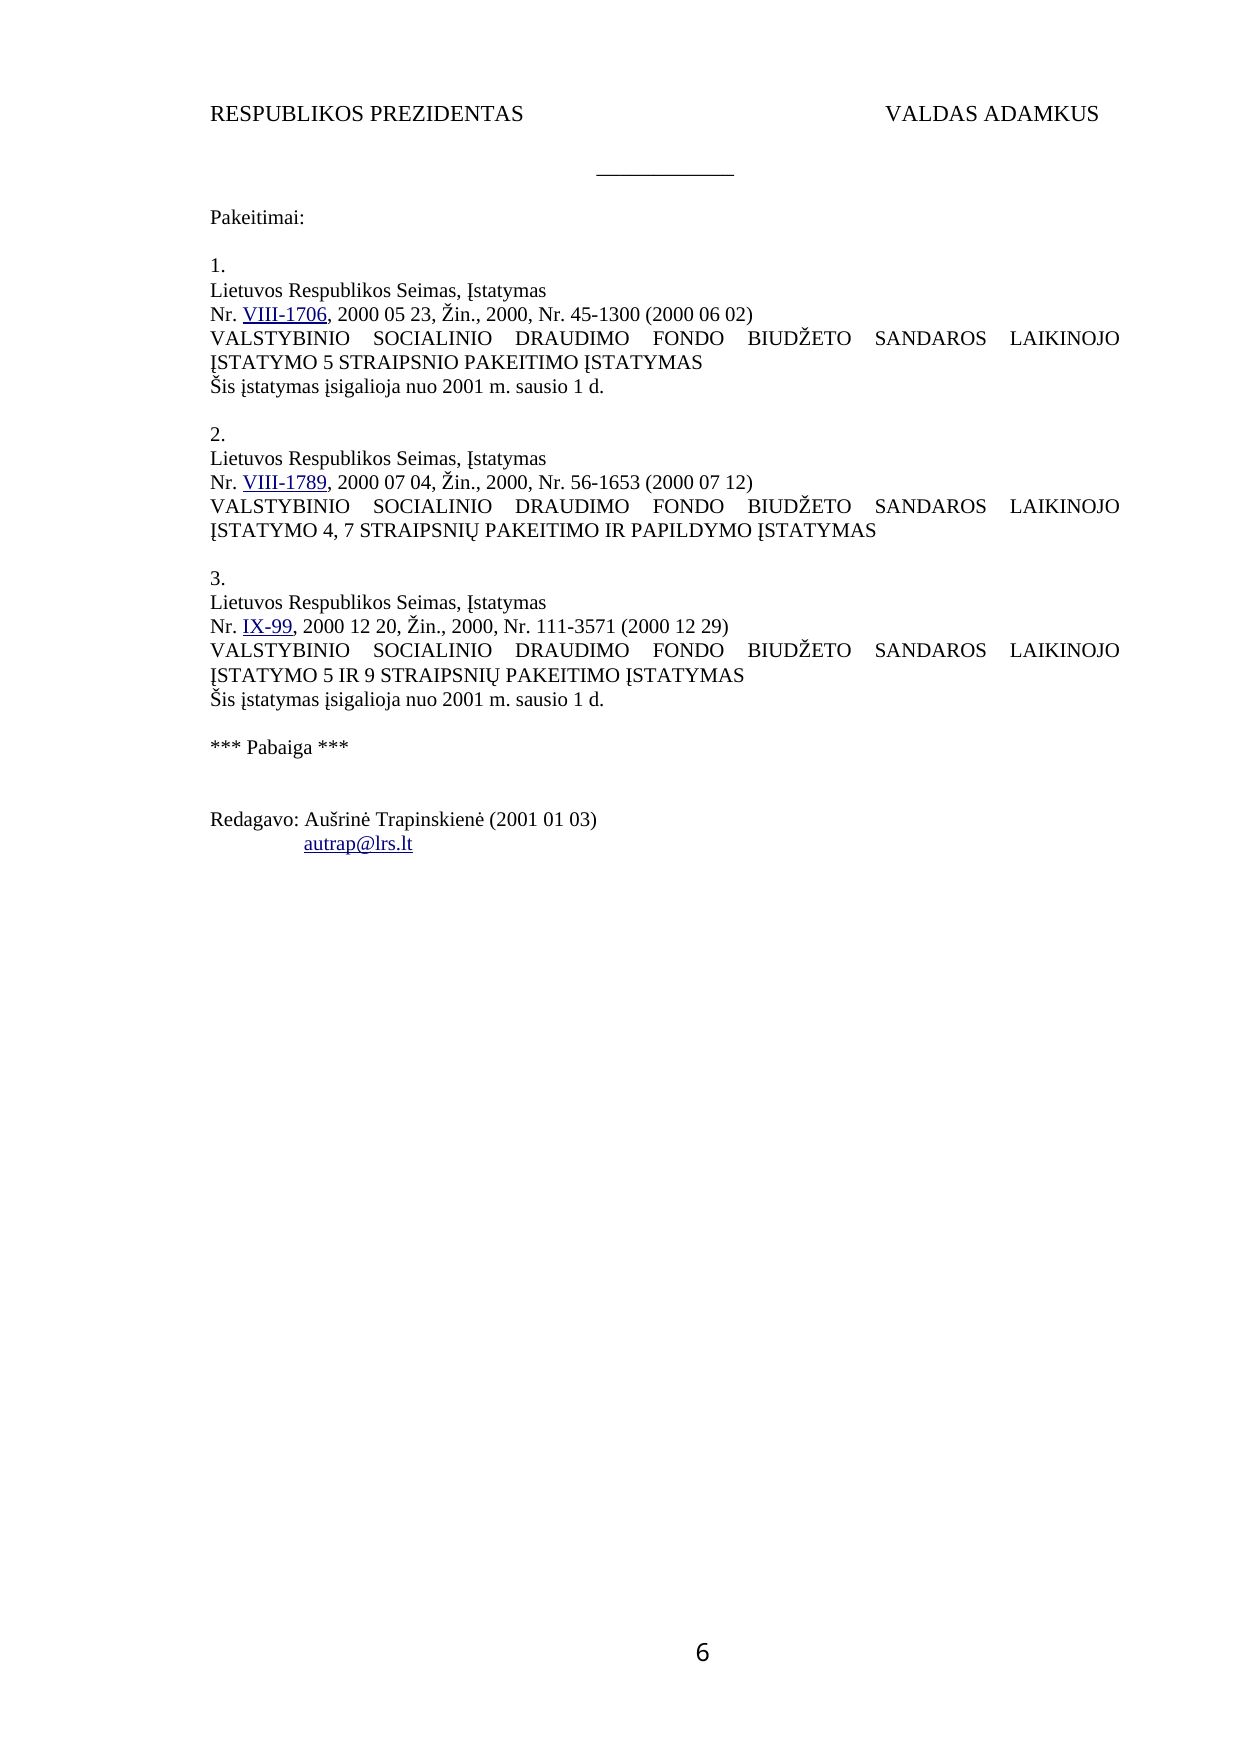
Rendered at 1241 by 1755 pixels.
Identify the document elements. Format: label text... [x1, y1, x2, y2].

text Šis įstatymas įsigalioja nuo 2001 m. sausio 1 d. [210, 687, 1120, 711]
text Nr. IX-99, 2000 12 20, Žin., 2000, Nr. 111-3571 (2000 12 29) [210, 614, 1120, 638]
text 2. [210, 422, 1120, 446]
text Nr. VIII-1789, 2000 07 04, Žin., 2000, Nr. 56-1653 (2000 07 12) [210, 470, 1120, 494]
text VALSTYBINIO SOCIALINIO DRAUDIMO FONDO BIUDŽETO SANDAROS LAIKINOJO ĮSTATYMO 4, 7 STRAIPSNIŲ PAKEITIMO IR PAPILDYMO ĮSTATYMAS [210, 494, 1120, 542]
text Nr. VIII-1706, 2000 05 23, Žin., 2000, Nr. 45-1300 (2000 06 02) [210, 302, 1120, 326]
text ____________ [210, 153, 1120, 179]
text autrap@lrs.lt [210, 831, 1120, 855]
text *** Pabaiga *** [210, 735, 1120, 759]
text Lietuvos Respublikos Seimas, Įstatymas [210, 277, 1120, 302]
text Redagavo: Aušrinė Trapinskienė (2001 01 03) [210, 807, 1120, 831]
text Pakeitimai: [210, 205, 1120, 229]
text Šis įstatymas įsigalioja nuo 2001 m. sausio 1 d. [210, 374, 1120, 398]
text Lietuvos Respublikos Seimas, Įstatymas [210, 446, 1120, 470]
text VALSTYBINIO SOCIALINIO DRAUDIMO FONDO BIUDŽETO SANDAROS LAIKINOJO ĮSTATYMO 5 STRAIPSNIO PAKEITIMO ĮSTATYMAS [210, 326, 1120, 374]
text Lietuvos Respublikos Seimas, Įstatymas [210, 590, 1120, 614]
text RESPUBLIKOS PREZIDENTAS VALDAS ADAMKUS [210, 100, 1120, 126]
text 1. [210, 253, 1120, 277]
text VALSTYBINIO SOCIALINIO DRAUDIMO FONDO BIUDŽETO SANDAROS LAIKINOJO ĮSTATYMO 5 IR 9 STRAIPSNIŲ PAKEITIMO ĮSTATYMAS [210, 638, 1120, 687]
text 3. [210, 566, 1120, 590]
